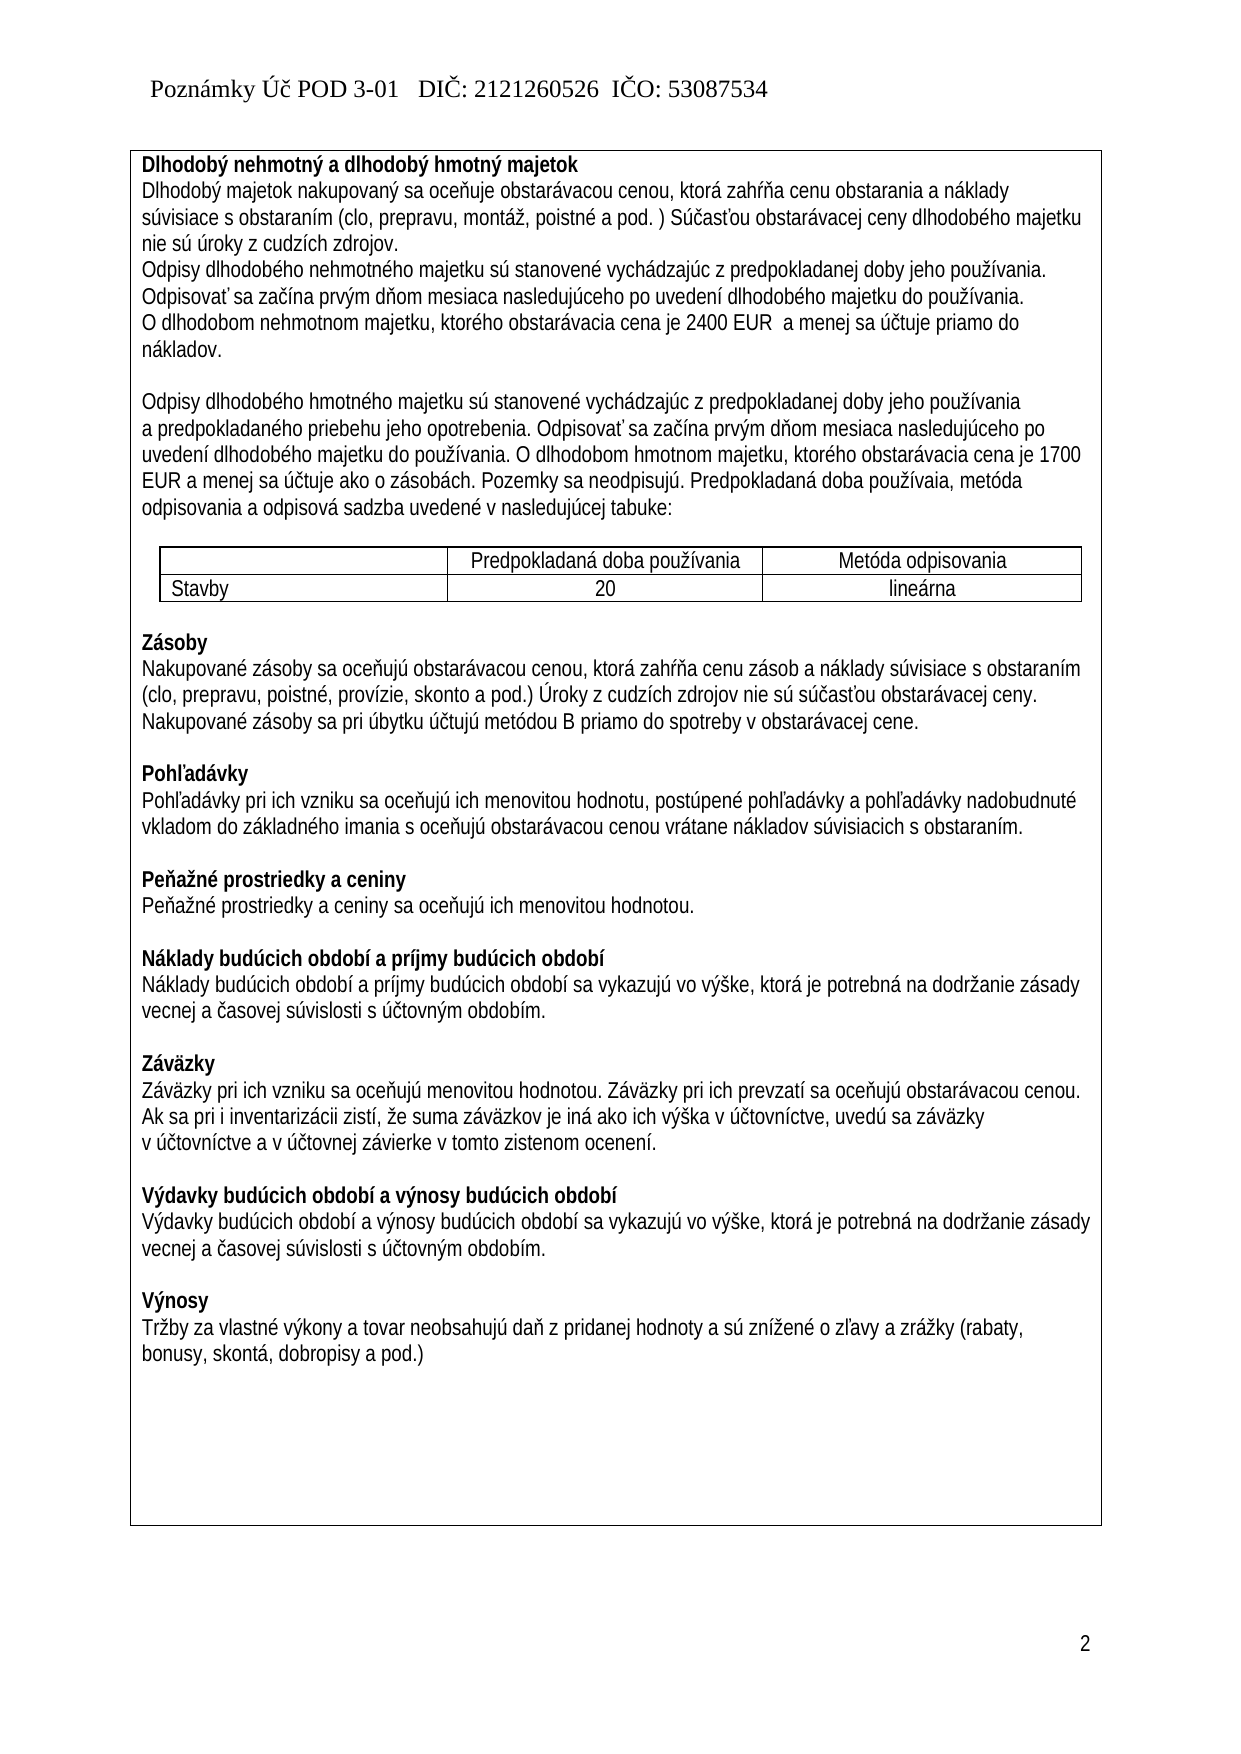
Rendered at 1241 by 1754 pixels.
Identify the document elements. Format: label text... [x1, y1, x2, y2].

table_cell lineárna [763, 575, 1081, 601]
table_header Dlhodobý nehmotný a dlhodobý hmotný majetok Dlhodobý majetok nakupovaný sa oceňuje obstarávacou cenou, ktorá zahŕňa cenu obstarania a náklady súvisiace s obstaraním (clo, prepravu, montáž, poistné a pod. ) Súčasťou obstarávacej ceny dlhodobého majetku nie sú úroky z cudzích zdrojov. Odpisy dlhodobého nehmotného majetku sú stanovené vychádzajúc z predpokladanej doby jeho používania. Odpisovať sa začína prvým dňom mesiaca nasledujúceho po uvedení dlhodobého majetku do používania. O dlhodobom nehmotnom majetku, ktorého obstarávacia cena je 2400 EUR a menej sa účtuje priamo do nákladov. Odpisy dlhodobého hmotného majetku sú stanovené vychádzajúc z predpokladanej doby jeho používania a predpokladaného priebehu jeho opotrebenia. Odpisovať sa začína prvým dňom mesiaca nasledujúceho po uvedení dlhodobého majetku do používania. O dlhodobom hmotnom majetku, ktorého obstarávacia cena je 1700 EUR a menej sa účtuje ako o zásobách. Pozemky sa neodpisujú. Predpokladaná doba používaia, metóda odpisovania a odpisová sadzba uvedené v nasledujúcej tabuke: Zásoby Nakupované zásoby sa oceňujú obstarávacou cenou, ktorá zahŕňa cenu zásob a náklady súvisiace s obstaraním (clo, prepravu, poistné, provízie, skonto a pod.) Úroky z cudzích zdrojov nie sú súčasťou obstarávacej ceny. Nakupované zásoby sa pri úbytku účtujú metódou B priamo do spotreby v obstarávacej cene. Pohľadávky Pohľadávky pri ich vzniku sa oceňujú ich menovitou hodnotu, postúpené pohľadávky a pohľadávky nadobudnuté vkladom do základného imania s oceňujú obstarávacou cenou vrátane nákladov súvisiacich s obstaraním. Peňažné prostriedky a ceniny Peňažné prostriedky a ceniny sa oceňujú ich menovitou hodnotou. Náklady budúcich období a príjmy budúcich období Náklady budúcich období a príjmy budúcich období sa vykazujú vo výške, ktorá je potrebná na dodržanie zásady vecnej a časovej súvislosti s účtovným obdobím. Záväzky Záväzky pri ich vzniku sa oceňujú menovitou hodnotou. Záväzky pri ich prevzatí sa oceňujú obstarávacou cenou. Ak sa pri i inventarizácii zistí, že suma záväzkov je iná ako ich výška v účtovníctve, uvedú sa záväzky v účtovníctve a v účtovnej závierke v tomto zistenom ocenení. Výdavky budúcich období a výnosy budúcich období Výdavky budúcich období a výnosy budúcich období sa vykazujú vo výške, ktorá je potrebná na dodržanie zásady vecnej a časovej súvislosti s účtovným obdobím. Výnosy Tržby za vlastné výkony a tovar neobsahujú daň z pridanej hodnoty a sú znížené o zľavy a zrážky (rabaty, bonusy, skontá, dobropisy a pod.) [131, 151, 1101, 1524]
table_header Predpokladaná doba používania [448, 548, 762, 574]
table_header [161, 548, 447, 574]
table_header Metóda odpisovania [763, 548, 1081, 574]
table_cell Stavby [161, 575, 447, 601]
table_cell 20 [448, 575, 762, 601]
